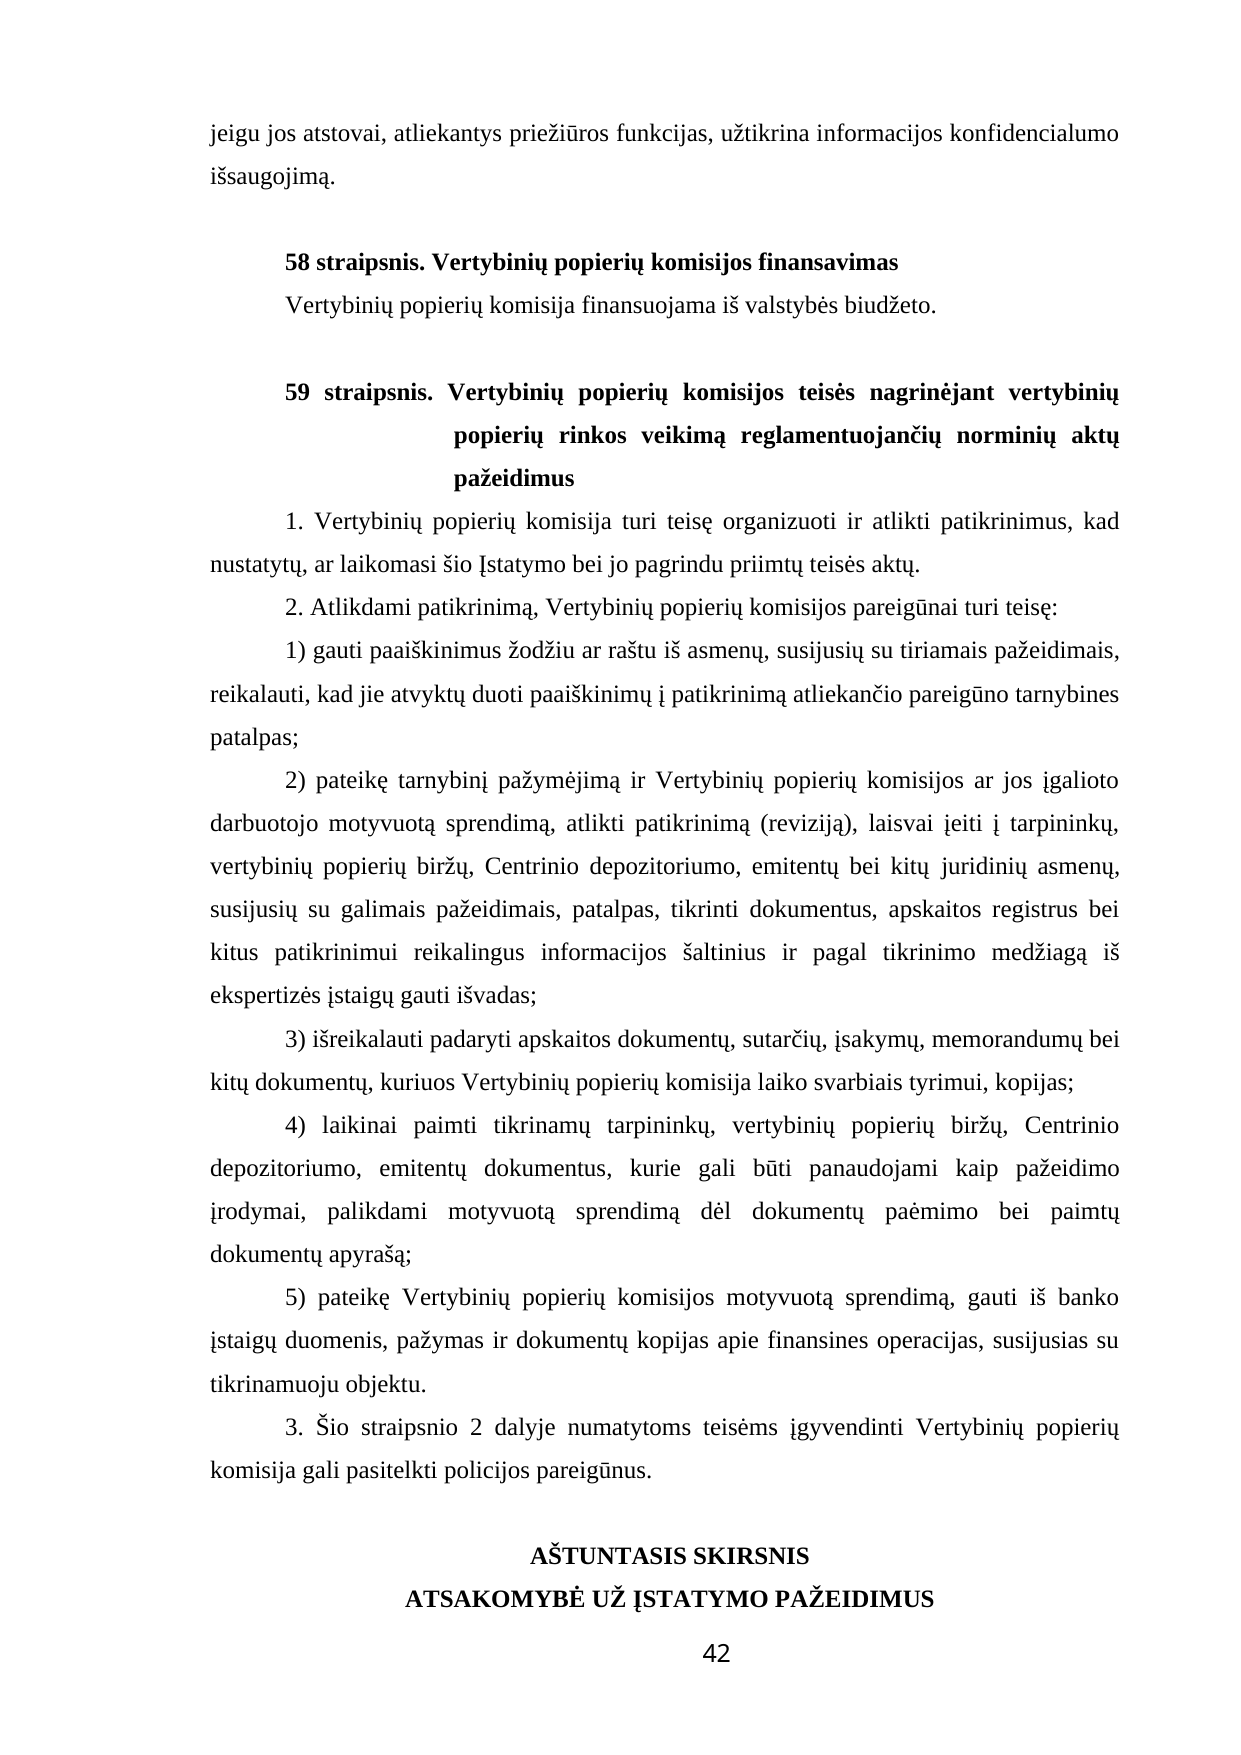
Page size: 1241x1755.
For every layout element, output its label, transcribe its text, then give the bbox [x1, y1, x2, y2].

text 1. Vertybinių popierių komisija turi teisę organizuoti ir atlikti patikrinimus, kad nustatytų, ar laikomasi šio Įstatymo bei jo pagrindu priimtų teisės aktų. [210, 506, 1120, 578]
text ATSAKOMYBĖ UŽ ĮSTATYMO PAŽEIDIMUS [210, 1584, 1120, 1613]
text 3. Šio straipsnio 2 dalyje numatytoms teisėms įgyvendinti Vertybinių popierių komisija gali pasitelkti policijos pareigūnus. [210, 1412, 1120, 1484]
text 4) laikinai paimti tikrinamų tarpininkų, vertybinių popierių biržų, Centrinio depozitoriumo, emitentų dokumentus, kurie gali būti panaudojami kaip pažeidimo įrodymai, palikdami motyvuotą sprendimą dėl dokumentų paėmimo bei paimtų dokumentų apyrašą; [210, 1110, 1120, 1268]
text Vertybinių popierių komisija finansuojama iš valstybės biudžeto. [210, 291, 1120, 319]
text 2) pateikę tarnybinį pažymėjimą ir Vertybinių popierių komisijos ar jos įgalioto darbuotojo motyvuotą sprendimą, atlikti patikrinimą (reviziją), laisvai įeiti į tarpininkų, vertybinių popierių biržų, Centrinio depozitoriumo, emitentų bei kitų juridinių asmenų, susijusių su galimais pažeidimais, patalpas, tikrinti dokumentus, apskaitos registrus bei kitus patikrinimui reikalingus informacijos šaltinius ir pagal tikrinimo medžiagą iš ekspertizės įstaigų gauti išvadas; [210, 765, 1120, 1009]
text 2. Atlikdami patikrinimą, Vertybinių popierių komisijos pareigūnai turi teisę: [210, 592, 1120, 621]
text AŠTUNTASIS SKIRSNIS [210, 1541, 1120, 1570]
text 3) išreikalauti padaryti apskaitos dokumentų, sutarčių, įsakymų, memorandumų bei kitų dokumentų, kuriuos Vertybinių popierių komisija laiko svarbiais tyrimui, kopijas; [210, 1024, 1120, 1096]
text jeigu jos atstovai, atliekantys priežiūros funkcijas, užtikrina informacijos konfidencialumo išsaugojimą. [210, 118, 1120, 190]
text 1) gauti paaiškinimus žodžiu ar raštu iš asmenų, susijusių su tiriamais pažeidimais, reikalauti, kad jie atvyktų duoti paaiškinimų į patikrinimą atliekančio pareigūno tarnybines patalpas; [210, 636, 1120, 751]
text 5) pateikę Vertybinių popierių komisijos motyvuotą sprendimą, gauti iš banko įstaigų duomenis, pažymas ir dokumentų kopijas apie finansines operacijas, susijusias su tikrinamuoju objektu. [210, 1282, 1120, 1397]
text 58 straipsnis. Vertybinių popierių komisijos finansavimas [210, 247, 1120, 276]
text 59 straipsnis. Vertybinių popierių komisijos teisės nagrinėjant vertybinių popierių rinkos veikimą reglamentuojančių norminių aktų pažeidimus [285, 377, 1120, 492]
